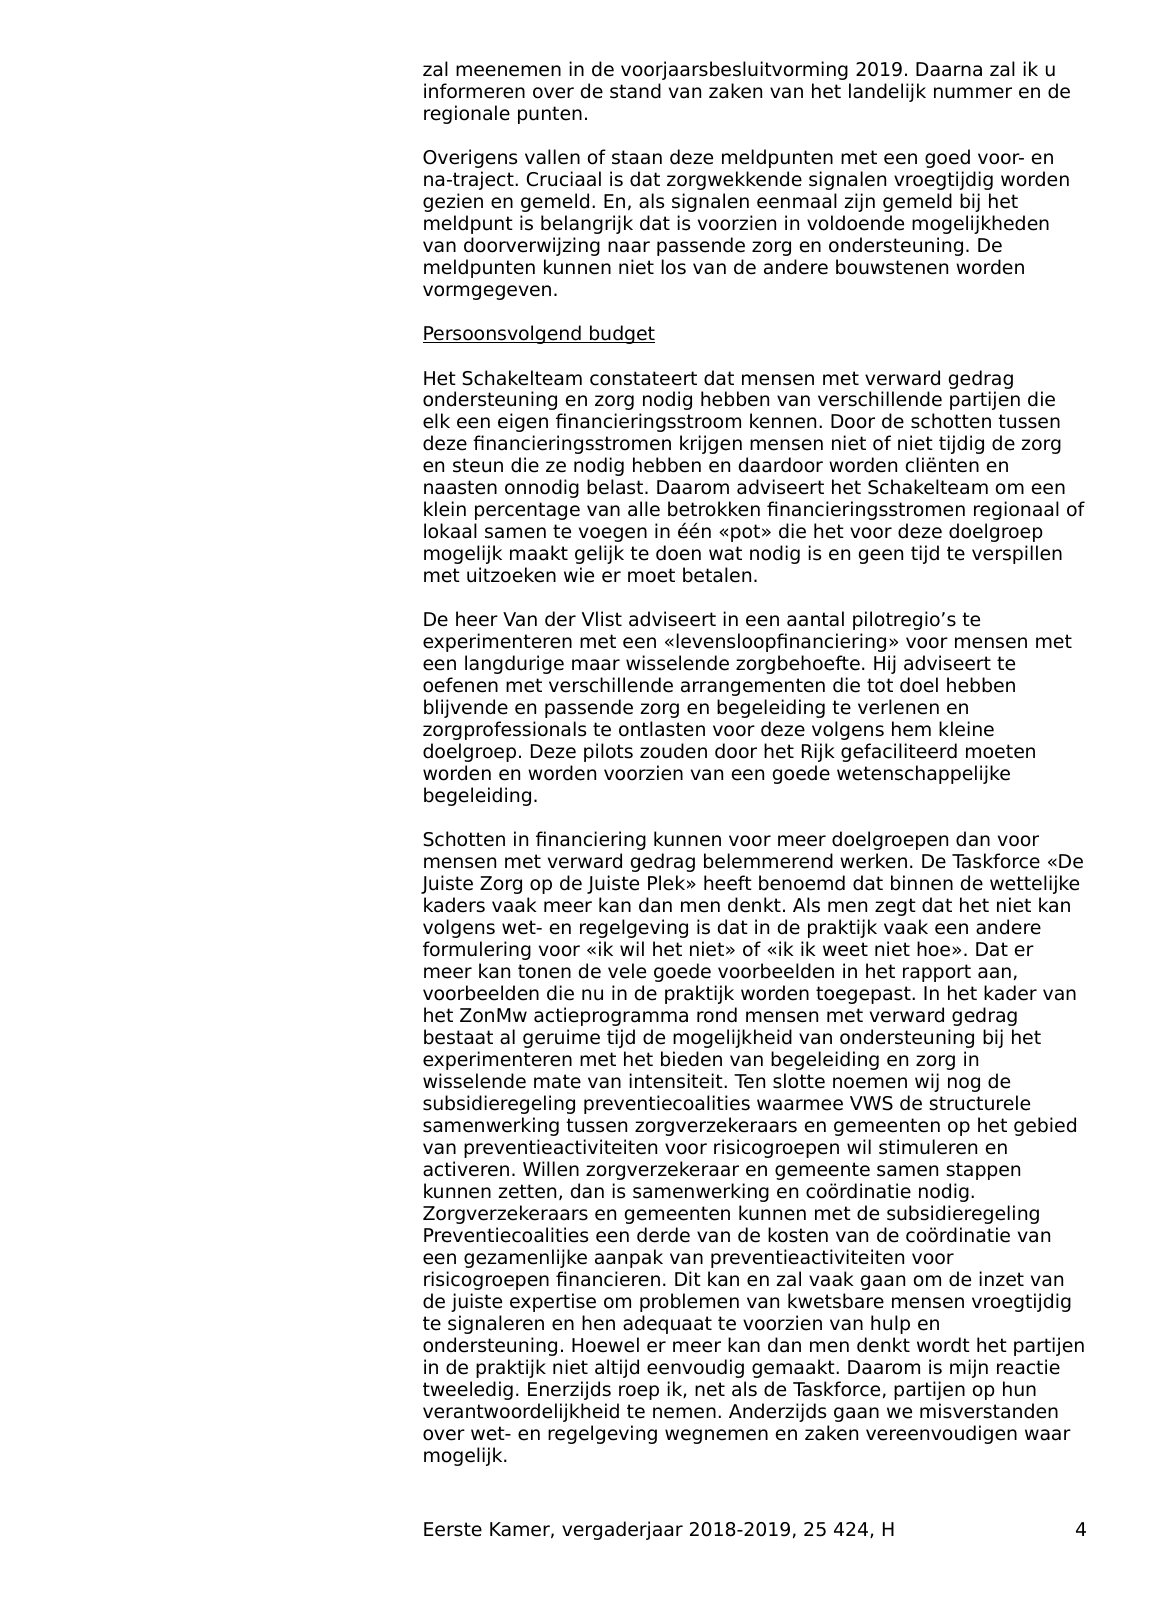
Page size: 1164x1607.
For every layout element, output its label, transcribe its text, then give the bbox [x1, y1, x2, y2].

text Schotten in financiering kunnen voor meer doelgroepen dan voor mensen met verward gedrag belemmerend werken. De Taskforce «De Juiste Zorg op de Juiste Plek» heeft benoemd dat binnen de wettelijke kaders vaak meer kan dan men denkt. Als men zegt dat het niet kan volgens wet- en regelgeving is dat in de praktijk vaak een andere formulering voor «ik wil het niet» of «ik ik weet niet hoe». Dat er meer kan tonen de vele goede voorbeelden in het rapport aan, voorbeelden die nu in de praktijk worden toegepast. In het kader van het ZonMw actieprogramma rond mensen met verward gedrag bestaat al geruime tijd de mogelijkheid van ondersteuning bij het experimenteren met het bieden van begeleiding en zorg in wisselende mate van intensiteit. Ten slotte noemen wij nog de subsidieregeling preventiecoalities waarmee VWS de structurele samenwerking tussen zorgverzekeraars en gemeenten op het gebied van preventieactiviteiten voor risicogroepen wil stimuleren en activeren. Willen zorgverzekeraar en gemeente samen stappen kunnen zetten, dan is samenwerking en coördinatie nodig. Zorgverzekeraars en gemeenten kunnen met de subsidieregeling Preventiecoalities een derde van de kosten van de coördinatie van een gezamenlijke aanpak van preventieactiviteiten voor risicogroepen financieren. Dit kan en zal vaak gaan om de inzet van de juiste expertise om problemen van kwetsbare mensen vroegtijdig te signaleren en hen adequaat te voorzien van hulp en ondersteuning. Hoewel er meer kan dan men denkt wordt het partijen in de praktijk niet altijd eenvoudig gemaakt. Daarom is mijn reactie tweeledig. Enerzijds roep ik, net als de Taskforce, partijen op hun verantwoordelijkheid te nemen. Anderzijds gaan we misverstanden over wet- en regelgeving wegnemen en zaken vereenvoudigen waar mogelijk. [422, 829, 1087, 1467]
text Overigens vallen of staan deze meldpunten met een goed voor- en na-traject. Cruciaal is dat zorgwekkende signalen vroegtijdig worden gezien en gemeld. En, als signalen eenmaal zijn gemeld bij het meldpunt is belangrijk dat is voorzien in voldoende mogelijkheden van doorverwijzing naar passende zorg en ondersteuning. De meldpunten kunnen niet los van de andere bouwstenen worden vormgegeven. [422, 147, 1087, 301]
subtitle Persoonsvolgend budget [422, 323, 1087, 345]
text De heer Van der Vlist adviseert in een aantal pilotregio’s te experimenteren met een «levensloopfinanciering» voor mensen met een langdurige maar wisselende zorgbehoefte. Hij adviseert te oefenen met verschillende arrangementen die tot doel hebben blijvende en passende zorg en begeleiding te verlenen en zorgprofessionals te ontlasten voor deze volgens hem kleine doelgroep. Deze pilots zouden door het Rijk gefaciliteerd moeten worden en worden voorzien van een goede wetenschappelijke begeleiding. [422, 609, 1087, 807]
text zal meenemen in de voorjaarsbesluitvorming 2019. Daarna zal ik u informeren over de stand van zaken van het landelijk nummer en de regionale punten. [422, 59, 1087, 125]
text Het Schakelteam constateert dat mensen met verward gedrag ondersteuning en zorg nodig hebben van verschillende partijen die elk een eigen financieringsstroom kennen. Door de schotten tussen deze financieringsstromen krijgen mensen niet of niet tijdig de zorg en steun die ze nodig hebben en daardoor worden cliënten en naasten onnodig belast. Daarom adviseert het Schakelteam om een klein percentage van alle betrokken financieringsstromen regionaal of lokaal samen te voegen in één «pot» die het voor deze doelgroep mogelijk maakt gelijk te doen wat nodig is en geen tijd te verspillen met uitzoeken wie er moet betalen. [422, 367, 1087, 587]
